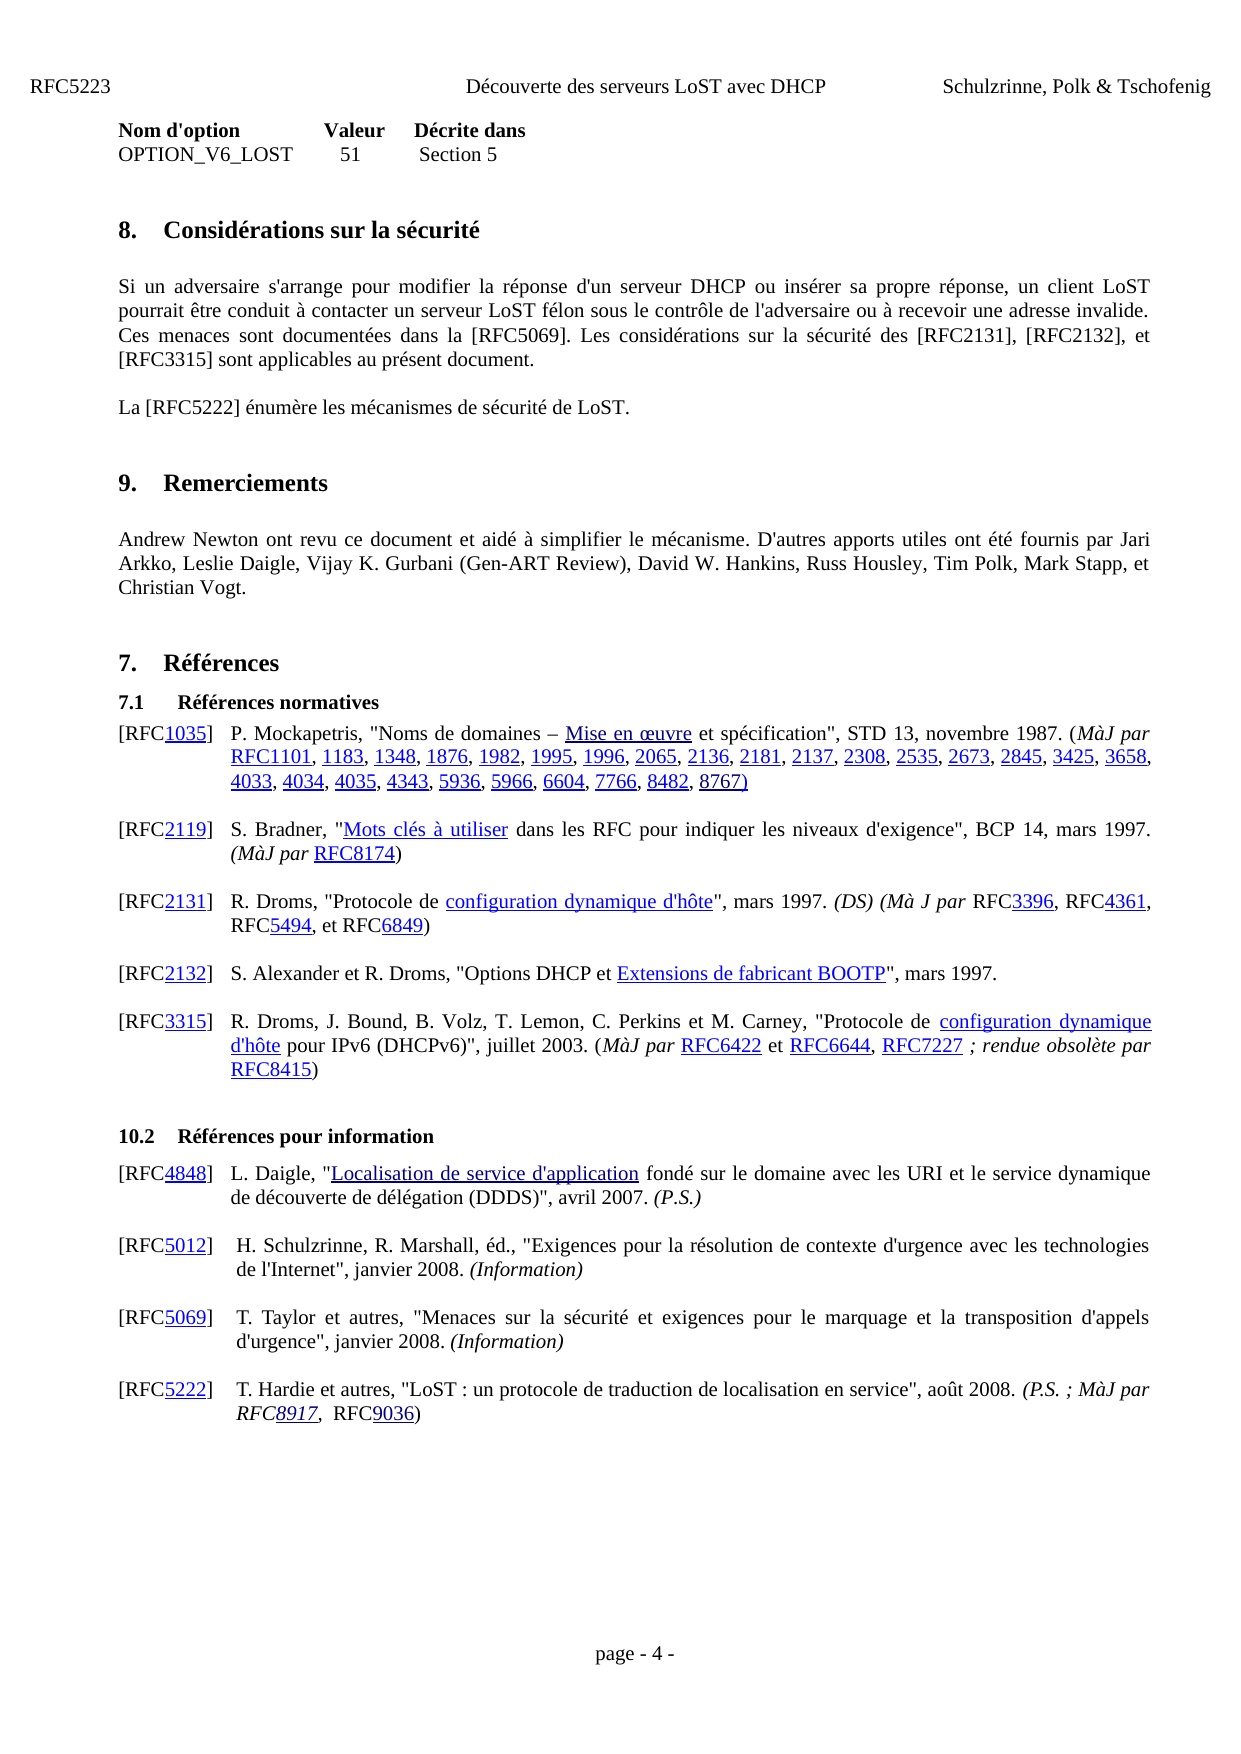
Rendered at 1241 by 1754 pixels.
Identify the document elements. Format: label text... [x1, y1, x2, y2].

subtitle 7.1 Références normatives [118, 690, 1152, 714]
text [RFC5222] T. Hardie et autres, "LoST : un protocole de traduction de localisation en service", août 2008. (P.S. ; MàJ par RFC8917, RFC9036) [118, 1377, 1152, 1425]
text Andrew Newton ont revu ce document et aidé à simplifier le mécanisme. D'autres apports utiles ont été fournis par Jari Arkko, Leslie Daigle, Vijay K. Gurbani (Gen-ART Review), David W. Hankins, Russ Housley, Tim Polk, Mark Stapp, et Christian Vogt. [118, 527, 1152, 599]
text [RFC1035] P. Mockapetris, "Noms de domaines – Mise en œuvre et spécification", STD 13, novembre 1987. (MàJ par RFC1101, 1183, 1348, 1876, 1982, 1995, 1996, 2065, 2136, 2181, 2137, 2308, 2535, 2673, 2845, 3425, 3658, 4033, 4034, 4035, 4343, 5936, 5966, 6604, 7766, 8482, 8767) [118, 720, 1152, 793]
subtitle 10.2 Références pour information [118, 1124, 1152, 1148]
subtitle 8. Considérations sur la sécurité [118, 215, 1152, 244]
text [RFC2132] S. Alexander et R. Droms, "Options DHCP et Extensions de fabricant BOOTP", mars 1997. [118, 961, 1152, 985]
text [RFC5069] T. Taylor et autres, "Menaces sur la sécurité et exigences pour le marquage et la transposition d'appels d'urgence", janvier 2008. (Information) [118, 1305, 1152, 1353]
text La [RFC5222] énumère les mécanismes de sécurité de LoST. [118, 395, 1152, 419]
text [RFC3315] R. Droms, J. Bound, B. Volz, T. Lemon, C. Perkins et M. Carney, "Protocole de configuration dynamique d'hôte pour IPv6 (DHCPv6)", juillet 2003. (MàJ par RFC6422 et RFC6644, RFC7227 ; rendue obsolète par RFC8415) [118, 1009, 1152, 1081]
subtitle 7. Références [118, 648, 1152, 677]
text [RFC2119] S. Bradner, "Mots clés à utiliser dans les RFC pour indiquer les niveaux d'exigence", BCP 14, mars 1997. (MàJ par RFC8174) [118, 817, 1152, 865]
text Si un adversaire s'arrange pour modifier la réponse d'un serveur DHCP ou insérer sa propre réponse, un client LoST pourrait être conduit à contacter un serveur LoST félon sous le contrôle de l'adversaire ou à recevoir une adresse invalide. Ces menaces sont documentées dans la [RFC5069]. Les considérations sur la sécurité des [RFC2131], [RFC2132], et [RFC3315] sont applicables au présent document. [118, 274, 1152, 371]
text [RFC5012] H. Schulzrinne, R. Marshall, éd., "Exigences pour la résolution de contexte d'urgence avec les technologies de l'Internet", janvier 2008. (Information) [118, 1233, 1152, 1281]
text OPTION_V6_LOST 51 Section 5 [118, 142, 1152, 166]
text Nom d'option Valeur Décrite dans [118, 118, 1152, 142]
text [RFC2131] R. Droms, "Protocole de configuration dynamique d'hôte", mars 1997. (DS) (Mà J par RFC3396, RFC4361, RFC5494, et RFC6849) [118, 889, 1152, 937]
text [RFC4848] L. Daigle, "Localisation de service d'application fondé sur le domaine avec les URI et le service dynamique de découverte de délégation (DDDS)", avril 2007. (P.S.) [118, 1161, 1152, 1209]
subtitle 9. Remerciements [118, 468, 1152, 497]
